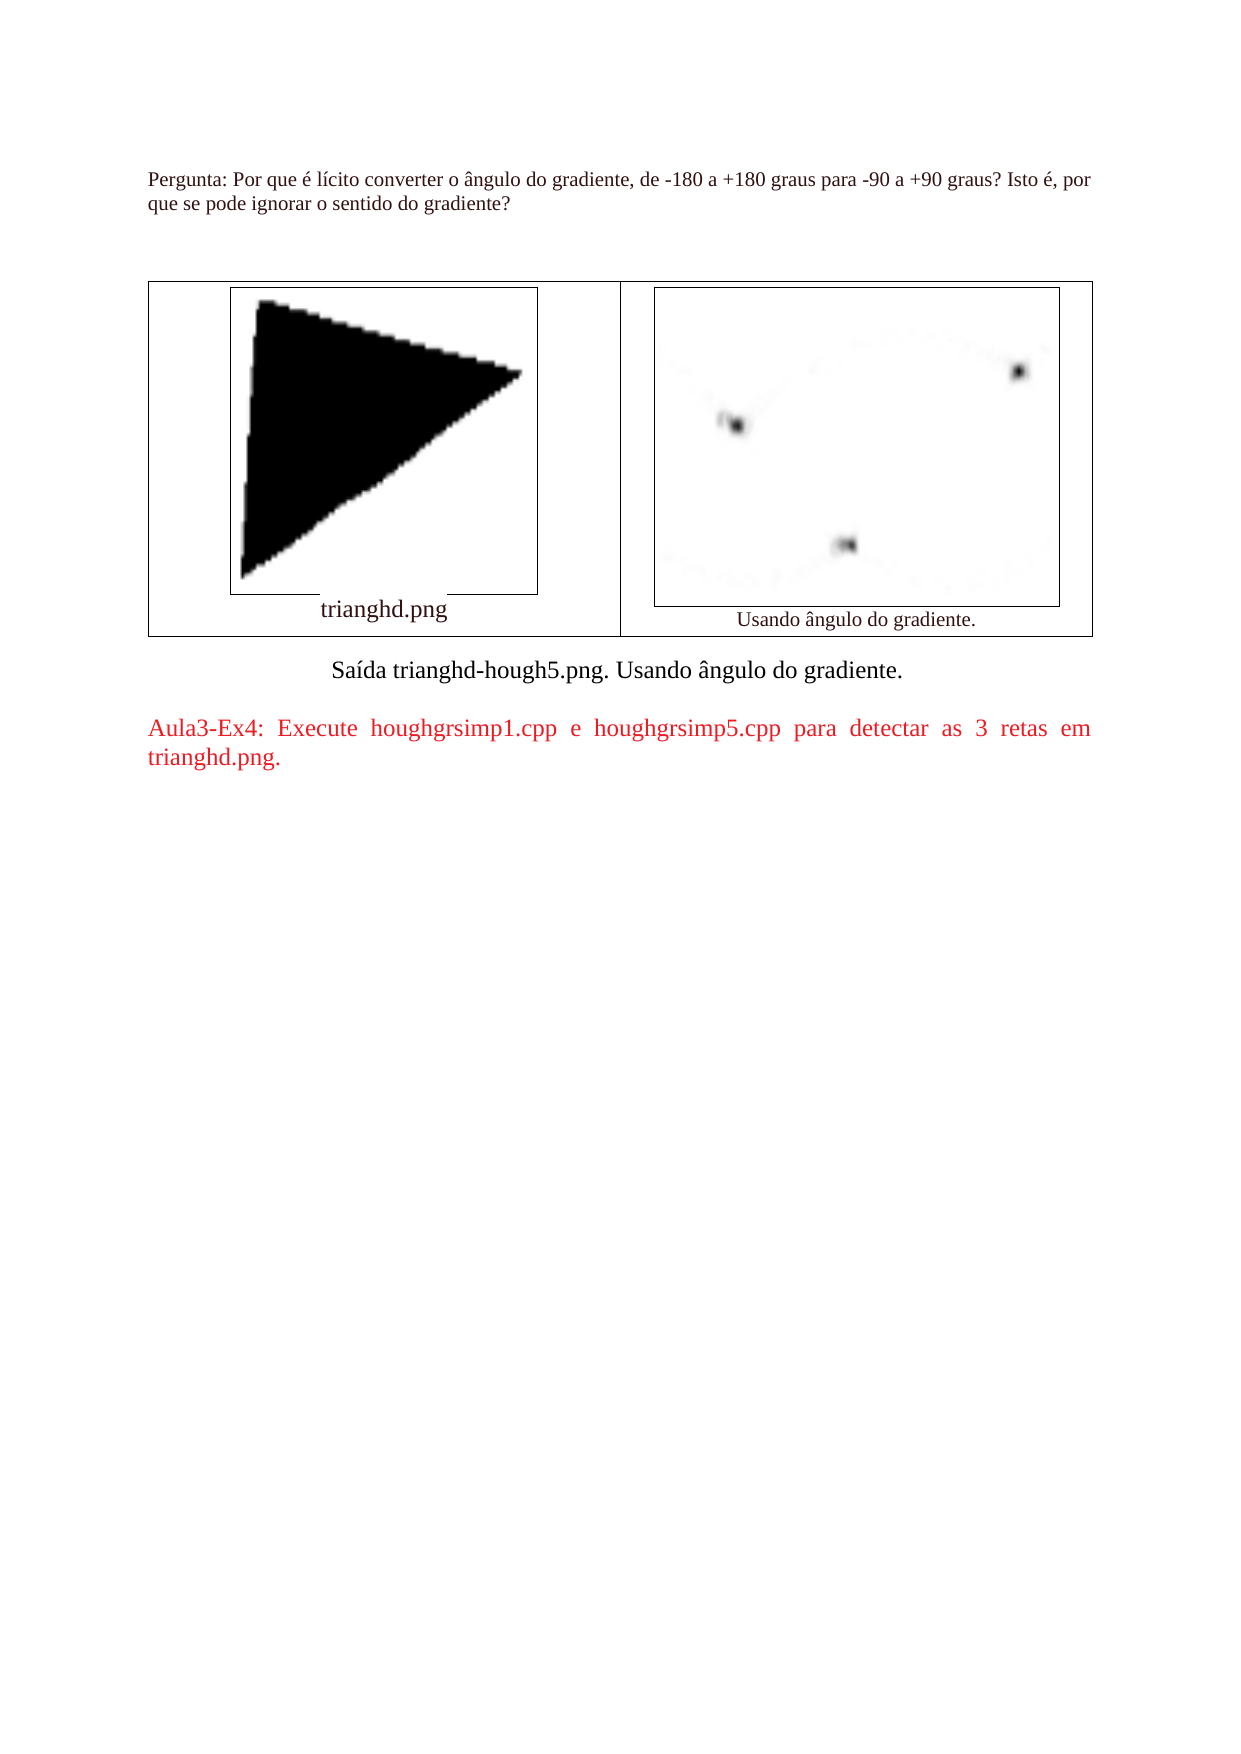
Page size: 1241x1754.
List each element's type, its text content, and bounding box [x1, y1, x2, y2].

text Pergunta: Por que é lícito converter o ângulo do gradiente, de -180 a +180 graus para -90 a +90 graus? Isto é, por que se pode ignorar o sentido do gradiente? [148, 167, 1092, 215]
table_header Usando ângulo do gradiente. [621, 282, 1092, 636]
picture [233, 290, 535, 592]
text Aula3-Ex4: Execute houghgrsimp1.cpp e houghgrsimp5.cpp para detectar as 3 retas em trianghd.png. [148, 713, 1092, 770]
table_header trianghd.png [149, 282, 620, 636]
picture [657, 290, 1056, 604]
text Saída trianghd-hough5.png. Usando ângulo do gradiente. [148, 655, 1092, 684]
